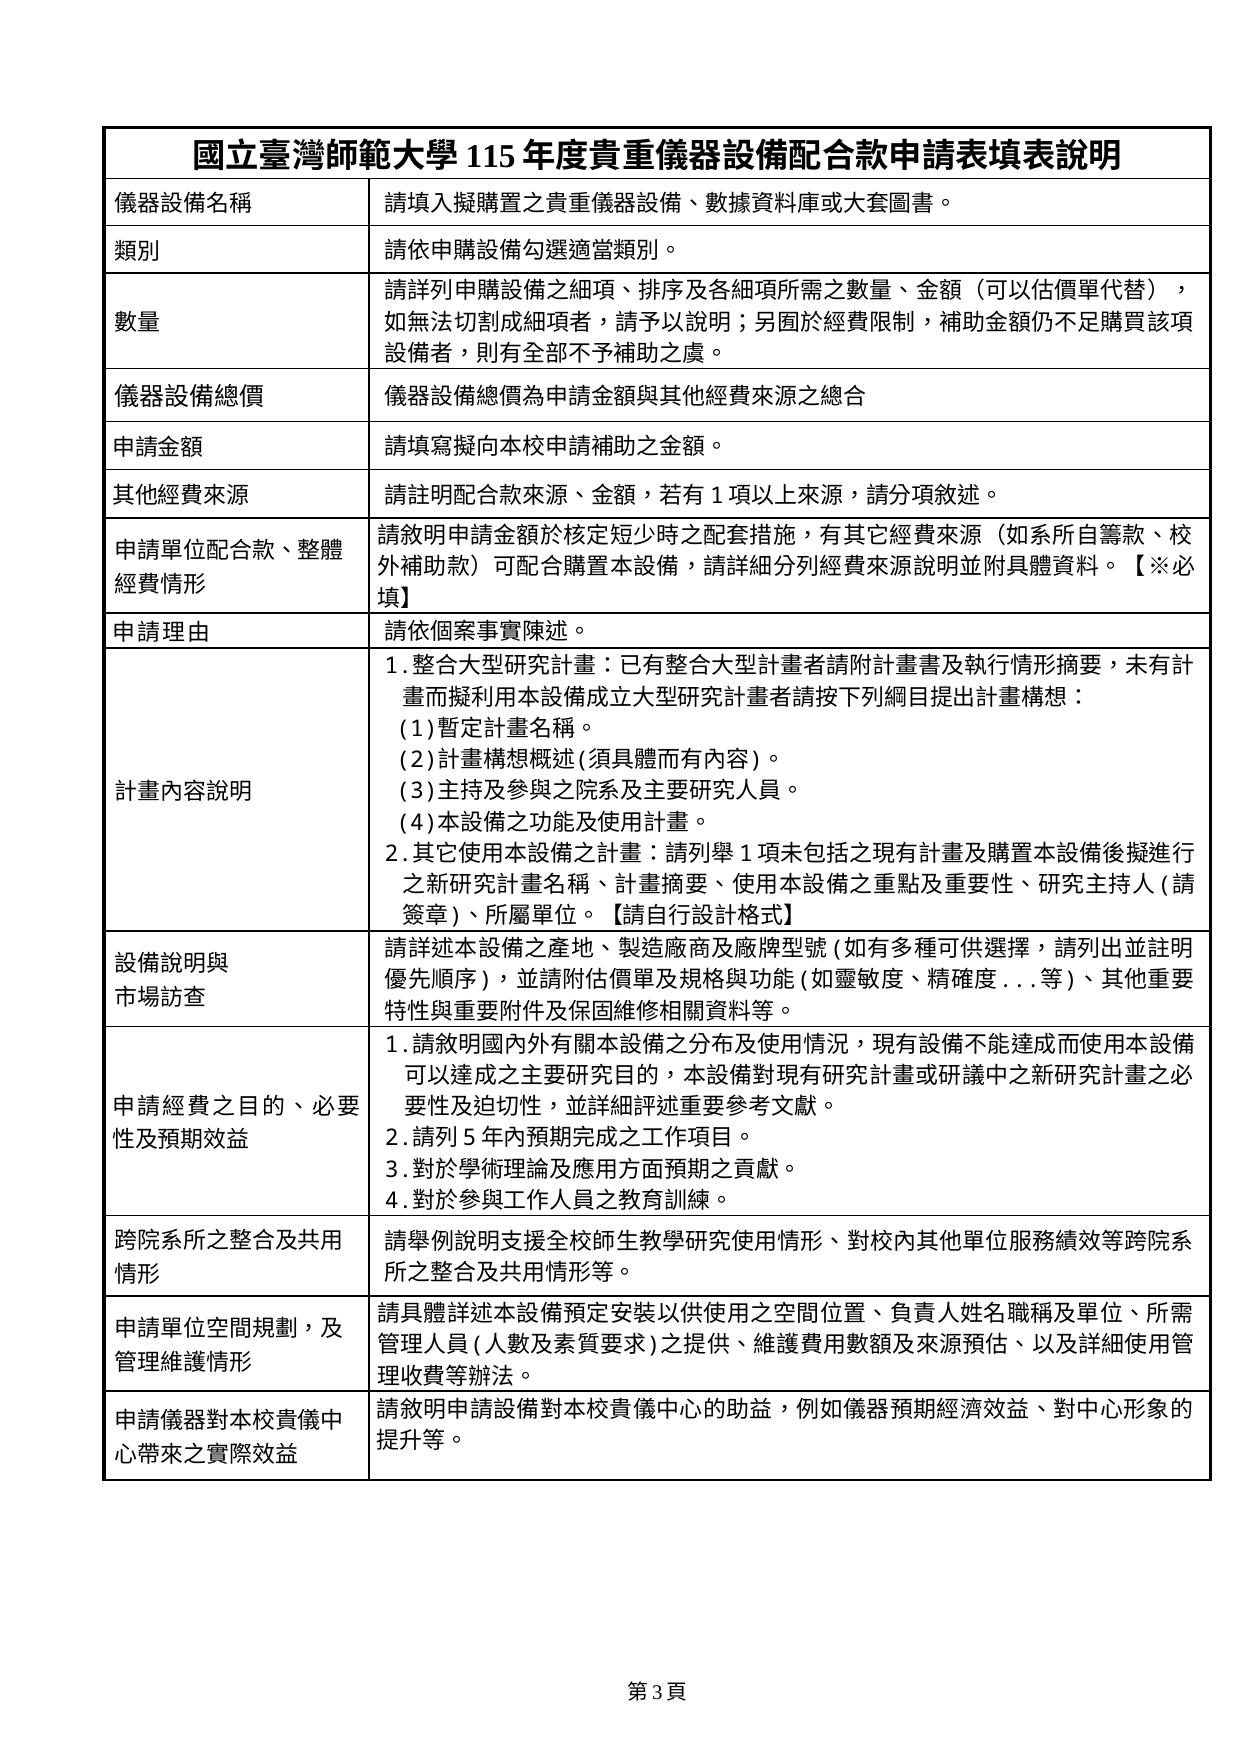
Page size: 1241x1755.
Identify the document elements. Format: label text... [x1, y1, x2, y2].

table_cell 請填入擬購置之貴重儀器設備、數據資料庫或大套圖書。 [370, 179, 1209, 225]
table_cell 請填寫擬向本校申請補助之金額。 [370, 422, 1209, 469]
table_header 國立臺灣師範大學115年度貴重儀器設備配合款申請表填表說明 [106, 129, 1209, 177]
table_cell 申請單位空間規劃，及管理維護情形 [106, 1297, 368, 1390]
table_cell 其他經費來源 [106, 470, 368, 517]
table_cell 請詳列申購設備之細項、排序及各細項所需之數量、金額（可以估價單代替），如無法切割成細項者，請予以說明；另囿於經費限制，補助金額仍不足購買該項設備者，則有全部不予補助之虞。 [370, 274, 1209, 367]
table_cell 計畫內容說明 [106, 649, 368, 930]
table_cell 請依個案事實陳述。 [370, 614, 1209, 647]
table_cell 請註明配合款來源、金額，若有1項以上來源，請分項敘述。 [370, 470, 1209, 517]
table_cell 請敘明申請金額於核定短少時之配套措施，有其它經費來源（如系所自籌款、校外補助款）可配合購置本設備，請詳細分列經費來源說明並附具體資料。【※必填】 [370, 519, 1209, 612]
table_cell 申請經費之目的、必要性及預期效益 [106, 1027, 368, 1214]
table_cell 1.整合大型研究計畫：已有整合大型計畫者請附計畫書及執行情形摘要，未有計畫而擬利用本設備成立大型研究計畫者請按下列綱目提出計畫構想： (1)暫定計畫名稱。 (2)計畫構想概述(須具體而有內容)。 (3)主持及參與之院系及主要研究人員。 (4)本設備之功能及使用計畫。 2.其它使用本設備之計畫：請列舉1項未包括之現有計畫及購置本設備後擬進行之新研究計畫名稱、計畫摘要、使用本設備之重點及重要性、研究主持人(請簽章)、所屬單位。【請自行設計格式】 [370, 649, 1209, 930]
table_cell 類別 [106, 226, 368, 272]
table_cell 申請理由 [106, 614, 368, 647]
table_cell 請敘明申請設備對本校貴儀中心的助益，例如儀器預期經濟效益、對中心形象的提升等。 [370, 1392, 1209, 1479]
table_cell 申請儀器對本校貴儀中心帶來之實際效益 [106, 1392, 368, 1479]
table_cell 儀器設備總價為申請金額與其他經費來源之總合 [370, 369, 1209, 421]
table_cell 申請金額 [106, 422, 368, 469]
table_cell 請具體詳述本設備預定安裝以供使用之空間位置、負責人姓名職稱及單位、所需管理人員(人數及素質要求)之提供、維護費用數額及來源預估、以及詳細使用管理收費等辦法。 [370, 1297, 1209, 1390]
table_cell 儀器設備名稱 [106, 179, 368, 225]
table_cell 儀器設備總價 [106, 369, 368, 421]
table_cell 設備說明與 市場訪查 [106, 932, 368, 1026]
table_cell 1.請敘明國內外有關本設備之分布及使用情況，現有設備不能達成而使用本設備可以達成之主要研究目的，本設備對現有研究計畫或研議中之新研究計畫之必要性及迫切性，並詳細評述重要參考文獻。 2.請列5年內預期完成之工作項目。 3.對於學術理論及應用方面預期之貢獻。 4.對於參與工作人員之教育訓練。 [370, 1027, 1209, 1214]
table_cell 請舉例說明支援全校師生教學研究使用情形、對校內其他單位服務績效等跨院系所之整合及共用情形等。 [370, 1216, 1209, 1295]
table_cell 請依申購設備勾選適當類別。 [370, 226, 1209, 272]
table_cell 數量 [106, 274, 368, 367]
table_cell 跨院系所之整合及共用情形 [106, 1216, 368, 1295]
table_cell 請詳述本設備之產地、製造廠商及廠牌型號(如有多種可供選擇，請列出並註明優先順序)，並請附估價單及規格與功能(如靈敏度、精確度...等)、其他重要特性與重要附件及保固維修相關資料等。 [370, 932, 1209, 1026]
table_cell 申請單位配合款、整體經費情形 [106, 519, 368, 612]
